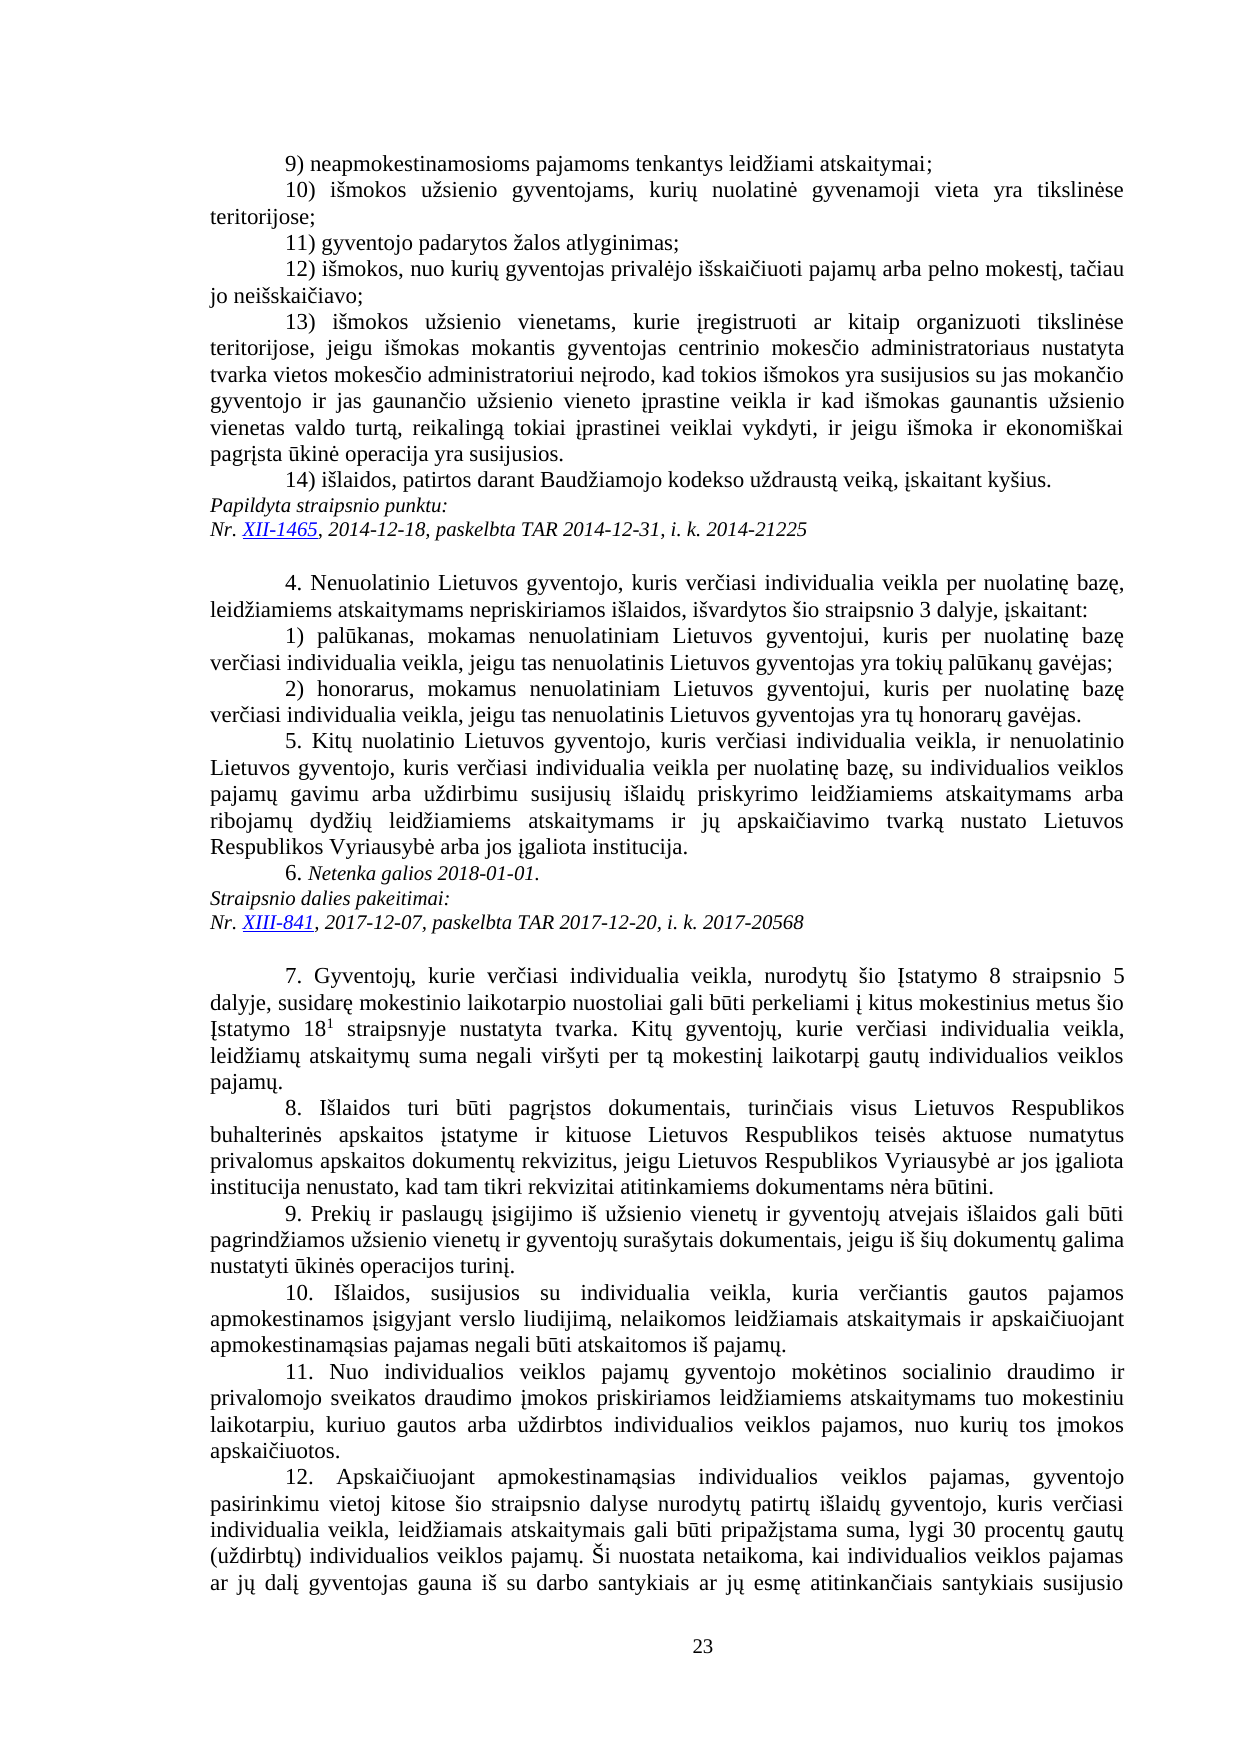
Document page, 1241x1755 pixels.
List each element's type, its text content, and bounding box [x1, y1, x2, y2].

text 14) išlaidos, patirtos darant Baudžiamojo kodekso uždraustą veiką, įskaitant kyšius. [210, 466, 1120, 493]
text 9. Prekių ir paslaugų įsigijimo iš užsienio vienetų ir gyventojų atvejais išlaidos gali būti pagrindžiamos užsienio vienetų ir gyventojų surašytais dokumentais, jeigu iš šių dokumentų galima nustatyti ūkinės operacijos turinį. [210, 1200, 1126, 1279]
text 13) išmokos užsienio vienetams, kurie įregistruoti ar kitaip organizuoti tikslinėse teritorijose, jeigu išmokas mokantis gyventojas centrinio mokesčio administratoriaus nustatyta tvarka vietos mokesčio administratoriui neįrodo, kad tokios išmokos yra susijusios su jas mokančio gyventojo ir jas gaunančio užsienio vieneto įprastine veikla ir kad išmokas gaunantis užsienio vienetas valdo turtą, reikalingą tokiai įprastinei veiklai vykdyti, ir jeigu išmoka ir ekonomiškai pagrįsta ūkinė operacija yra susijusios. [210, 308, 1126, 466]
text 9) neapmokestinamosioms pajamoms tenkantys leidžiami atskaitymai; [210, 150, 1126, 176]
text 12) išmokos, nuo kurių gyventojas privalėjo išskaičiuoti pajamų arba pelno mokestį, tačiau jo neišskaičiavo; [210, 255, 1126, 308]
text 7. Gyventojų, kurie verčiasi individualia veikla, nurodytų šio Įstatymo 8 straipsnio 5 dalyje, susidarę mokestinio laikotarpio nuostoliai gali būti perkeliami į kitus mokestinius metus šio Įstatymo 181 straipsnyje nustatyta tvarka. Kitų gyventojų, kurie verčiasi individualia veikla, leidžiamų atskaitymų suma negali viršyti per tą mokestinį laikotarpį gautų individualios veiklos pajamų. [210, 963, 1126, 1094]
text 2) honorarus, mokamus nenuolatiniam Lietuvos gyventojui, kuris per nuolatinę bazę verčiasi individualia veikla, jeigu tas nenuolatinis Lietuvos gyventojas yra tų honorarų gavėjas. [210, 675, 1126, 728]
text 11. Nuo individualios veiklos pajamų gyventojo mokėtinos socialinio draudimo ir privalomojo sveikatos draudimo įmokos priskiriamos leidžiamiems atskaitymams tuo mokestiniu laikotarpiu, kuriuo gautos arba uždirbtos individualios veiklos pajamos, nuo kurių tos įmokos apskaičiuotos. [210, 1358, 1126, 1463]
text 11) gyventojo padarytos žalos atlyginimas; [210, 229, 1126, 255]
text 8. Išlaidos turi būti pagrįstos dokumentais, turinčiais visus Lietuvos Respublikos buhalterinės apskaitos įstatyme ir kituose Lietuvos Respublikos teisės aktuose numatytus privalomus apskaitos dokumentų rekvizitus, jeigu Lietuvos Respublikos Vyriausybė ar jos įgaliota institucija nenustato, kad tam tikri rekvizitai atitinkamiems dokumentams nėra būtini. [210, 1094, 1126, 1200]
text Nr. XIII-841, 2017-12-07, paskelbta TAR 2017-12-20, i. k. 2017-20568 [210, 910, 1120, 934]
text Nr. XII-1465, 2014-12-18, paskelbta TAR 2014-12-31, i. k. 2014-21225 [210, 517, 1120, 541]
text Straipsnio dalies pakeitimai: [210, 886, 1120, 910]
text 4. Nenuolatinio Lietuvos gyventojo, kuris verčiasi individualia veikla per nuolatinę bazę, leidžiamiems atskaitymams nepriskiriamos išlaidos, išvardytos šio straipsnio 3 dalyje, įskaitant: [210, 569, 1126, 622]
text 6. Netenka galios 2018-01-01. [210, 859, 1126, 886]
text 10) išmokos užsienio gyventojams, kurių nuolatinė gyvenamoji vieta yra tikslinėse teritorijose; [210, 176, 1126, 229]
text 12. Apskaičiuojant apmokestinamąsias individualios veiklos pajamas, gyventojo pasirinkimu vietoj kitose šio straipsnio dalyse nurodytų patirtų išlaidų gyventojo, kuris verčiasi individualia veikla, leidžiamais atskaitymais gali būti pripažįstama suma, lygi 30 procentų gautų (uždirbtų) individualios veiklos pajamų. Ši nuostata netaikoma, kai individualios veiklos pajamas ar jų dalį gyventojas gauna iš su darbo santykiais ar jų esmę atitinkančiais santykiais susijusio [210, 1463, 1126, 1595]
text 10. Išlaidos, susijusios su individualia veikla, kuria verčiantis gautos pajamos apmokestinamos įsigyjant verslo liudijimą, nelaikomos leidžiamais atskaitymais ir apskaičiuojant apmokestinamąsias pajamas negali būti atskaitomos iš pajamų. [210, 1279, 1126, 1358]
text 5. Kitų nuolatinio Lietuvos gyventojo, kuris verčiasi individualia veikla, ir nenuolatinio Lietuvos gyventojo, kuris verčiasi individualia veikla per nuolatinę bazę, su individualios veiklos pajamų gavimu arba uždirbimu susijusių išlaidų priskyrimo leidžiamiems atskaitymams arba ribojamų dydžių leidžiamiems atskaitymams ir jų apskaičiavimo tvarką nustato Lietuvos Respublikos Vyriausybė arba jos įgaliota institucija. [210, 728, 1126, 859]
text Papildyta straipsnio punktu: [210, 493, 1120, 517]
text 1) palūkanas, mokamas nenuolatiniam Lietuvos gyventojui, kuris per nuolatinę bazę verčiasi individualia veikla, jeigu tas nenuolatinis Lietuvos gyventojas yra tokių palūkanų gavėjas; [210, 622, 1126, 675]
